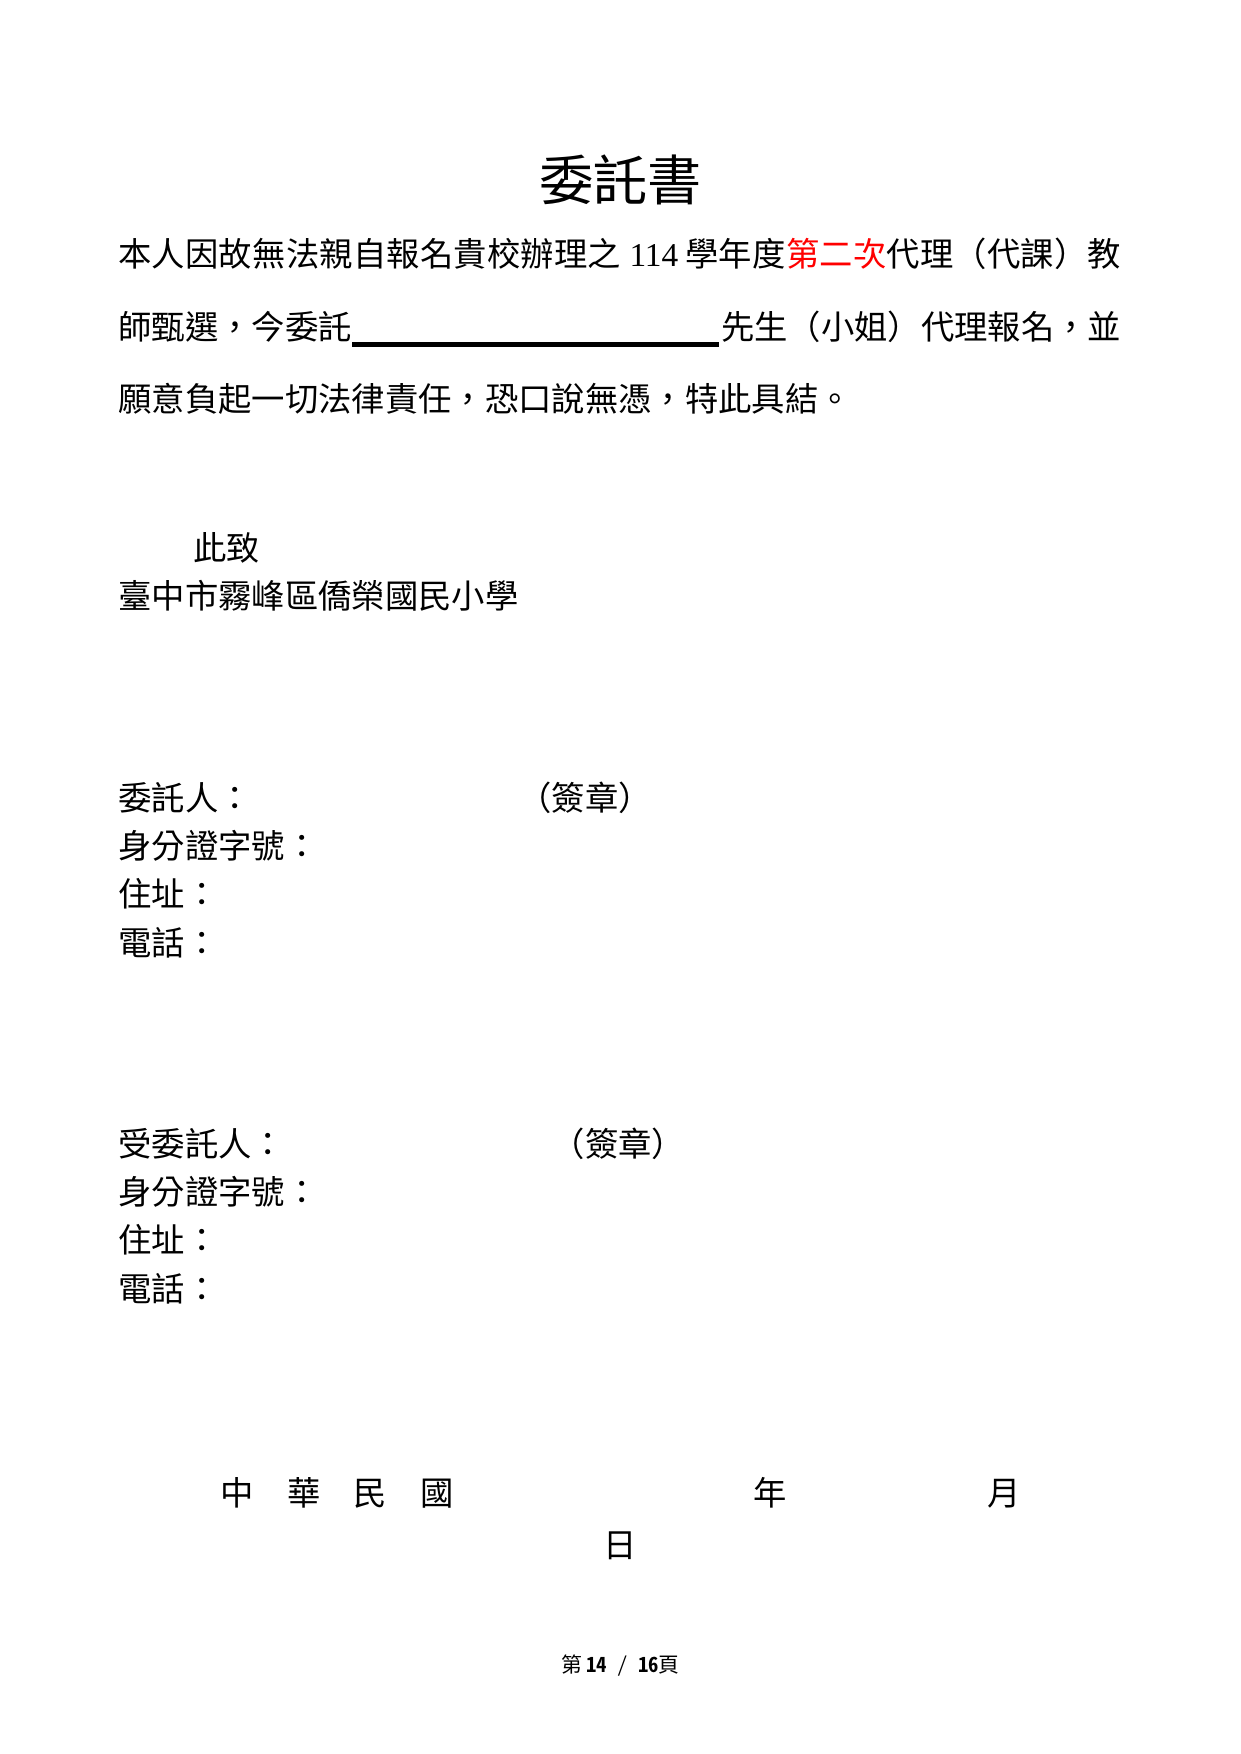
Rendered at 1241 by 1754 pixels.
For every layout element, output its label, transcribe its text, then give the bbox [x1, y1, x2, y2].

text 電話： [118, 1262, 1122, 1311]
text 住址： [118, 868, 1122, 916]
text 身分證字號： [118, 1166, 1122, 1214]
text 身分證字號： [118, 820, 1122, 868]
text 委託書 [118, 137, 1122, 216]
text 受委託人： （簽章） [118, 1118, 1122, 1166]
text 臺中市霧峰區僑榮國民小學 [118, 570, 1122, 618]
text 委託人： （簽章） [118, 772, 1122, 820]
text 此致 [118, 522, 1122, 570]
text 住址： [118, 1214, 1122, 1262]
text 中 華 民 國 年 月 日 [118, 1464, 1122, 1568]
text 本人因故無法親自報名貴校辦理之114學年度第二次代理（代課）教師甄選，今委託 先生（小姐）代理報名，並願意負起一切法律責任，恐口說無憑，特此具結。 [118, 228, 1122, 421]
text 電話： [118, 916, 1122, 964]
